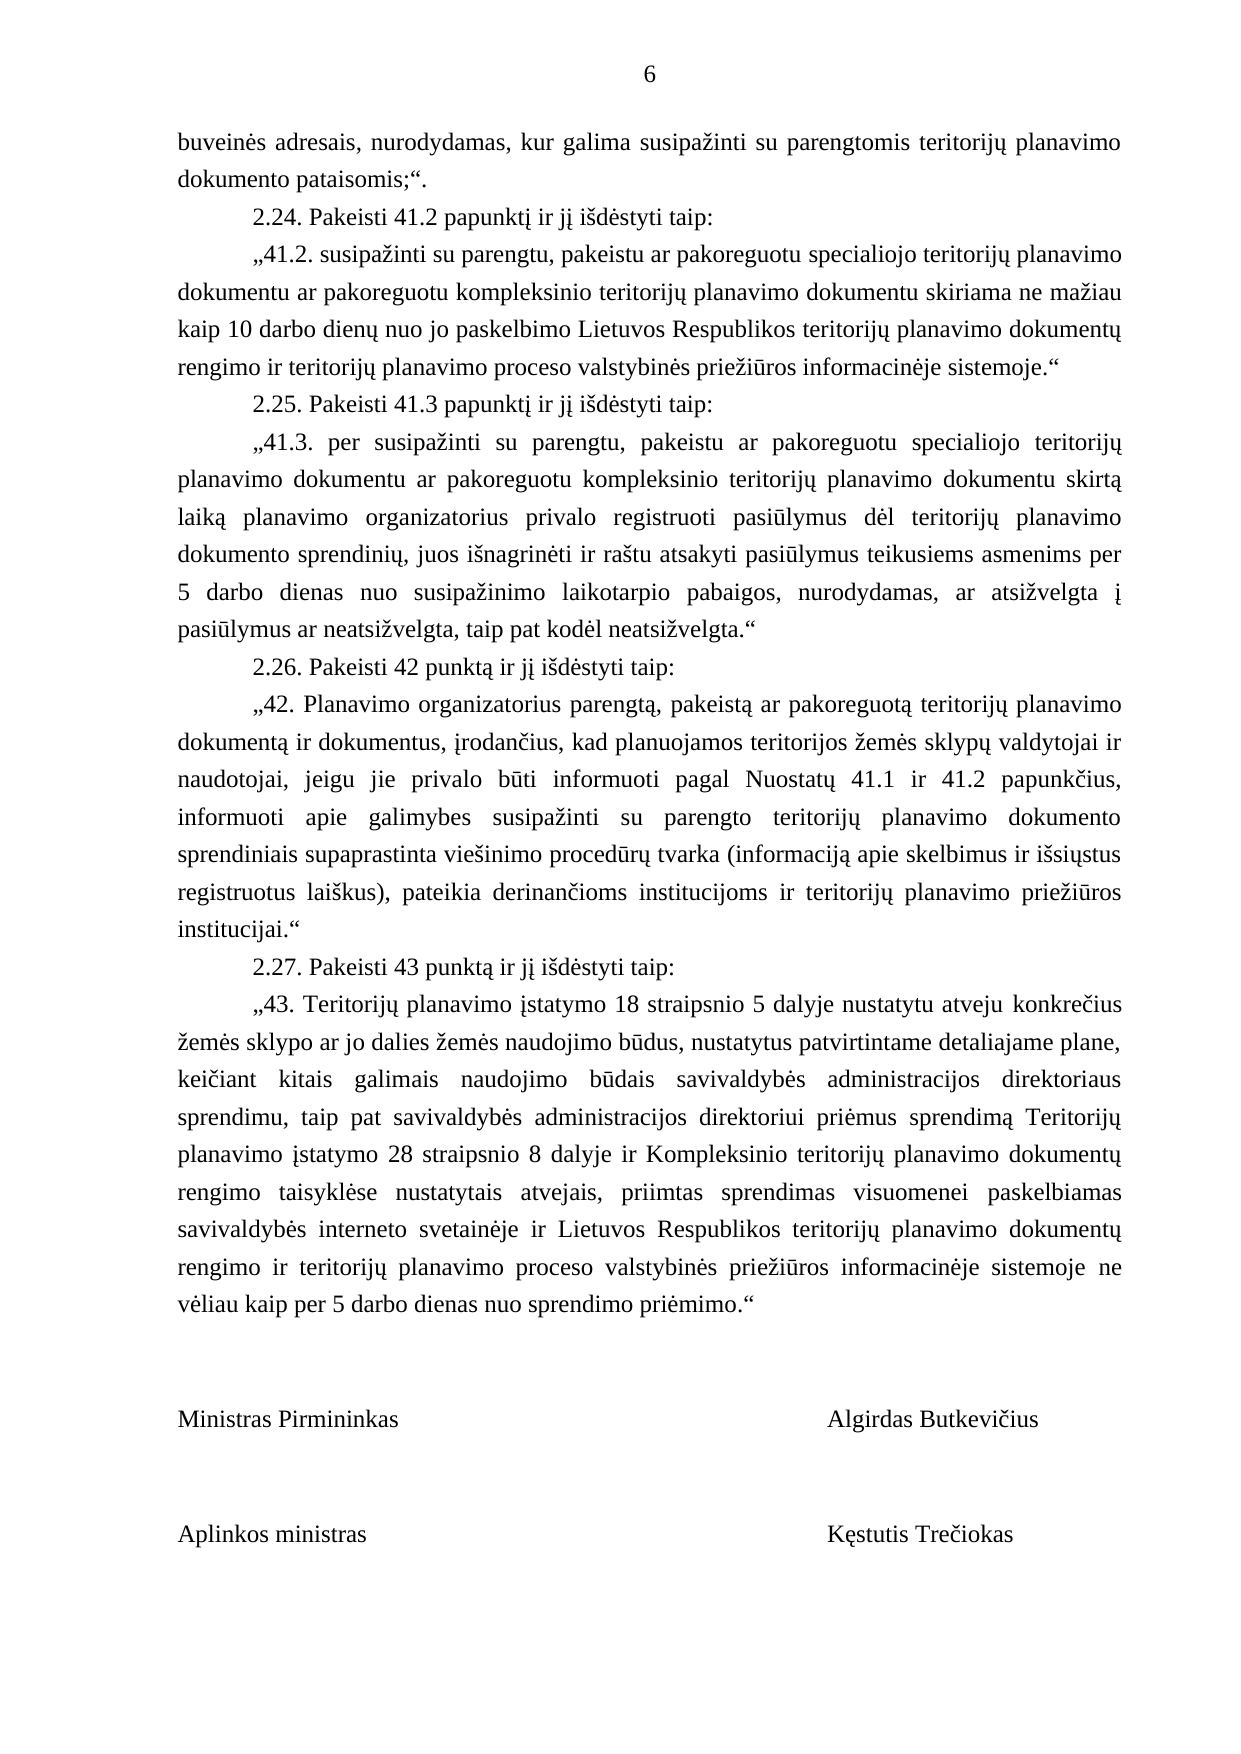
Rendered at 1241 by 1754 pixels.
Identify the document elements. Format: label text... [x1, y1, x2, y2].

text „41.3. per susipažinti su parengtu, pakeistu ar pakoreguotu specialiojo teritorijų planavimo dokumentu ar pakoreguotu kompleksinio teritorijų planavimo dokumentu skirtą laiką planavimo organizatorius privalo registruoti pasiūlymus dėl teritorijų planavimo dokumento sprendinių, juos išnagrinėti ir raštu atsakyti pasiūlymus teikusiems asmenims per 5 darbo dienas nuo susipažinimo laikotarpio pabaigos, nurodydamas, ar atsižvelgta į pasiūlymus ar neatsižvelgta, taip pat kodėl neatsižvelgta.“ [177, 418, 1122, 643]
text 2.27. Pakeisti 43 punktą ir jį išdėstyti taip: [177, 943, 1122, 981]
text 2.24. Pakeisti 41.2 papunktį ir jį išdėstyti taip: [177, 193, 1122, 231]
text „42. Planavimo organizatorius parengtą, pakeistą ar pakoreguotą teritorijų planavimo dokumentą ir dokumentus, įrodančius, kad planuojamos teritorijos žemės sklypų valdytojai ir naudotojai, jeigu jie privalo būti informuoti pagal Nuostatų 41.1 ir 41.2 papunkčius, informuoti apie galimybes susipažinti su parengto teritorijų planavimo dokumento sprendiniais supaprastinta viešinimo procedūrų tvarka (informaciją apie skelbimus ir išsiųstus registruotus laiškus), pateikia derinančioms institucijoms ir teritorijų planavimo priežiūros institucijai.“ [177, 681, 1122, 943]
text 2.26. Pakeisti 42 punktą ir jį išdėstyti taip: [177, 643, 1122, 681]
text Ministras Pirmininkas Algirdas Butkevičius [177, 1404, 1122, 1433]
text Aplinkos ministras Kęstutis Trečiokas [177, 1519, 1122, 1548]
text „41.2. susipažinti su parengtu, pakeistu ar pakoreguotu specialiojo teritorijų planavimo dokumentu ar pakoreguotu kompleksinio teritorijų planavimo dokumentu skiriama ne mažiau kaip 10 darbo dienų nuo jo paskelbimo Lietuvos Respublikos teritorijų planavimo dokumentų rengimo ir teritorijų planavimo proceso valstybinės priežiūros informacinėje sistemoje.“ [177, 231, 1122, 381]
text 2.25. Pakeisti 41.3 papunktį ir jį išdėstyti taip: [177, 381, 1122, 418]
text „43. Teritorijų planavimo įstatymo 18 straipsnio 5 dalyje nustatytu atveju konkrečius žemės sklypo ar jo dalies žemės naudojimo būdus, nustatytus patvirtintame detaliajame plane, keičiant kitais galimais naudojimo būdais savivaldybės administracijos direktoriaus sprendimu, taip pat savivaldybės administracijos direktoriui priėmus sprendimą Teritorijų planavimo įstatymo 28 straipsnio 8 dalyje ir Kompleksinio teritorijų planavimo dokumentų rengimo taisyklėse nustatytais atvejais, priimtas sprendimas visuomenei paskelbiamas savivaldybės interneto svetainėje ir Lietuvos Respublikos teritorijų planavimo dokumentų rengimo ir teritorijų planavimo proceso valstybinės priežiūros informacinėje sistemoje ne vėliau kaip per 5 darbo dienas nuo sprendimo priėmimo.“ [177, 981, 1122, 1318]
text buveinės adresais, nurodydamas, kur galima susipažinti su parengtomis teritorijų planavimo dokumento pataisomis;“. [177, 118, 1122, 193]
